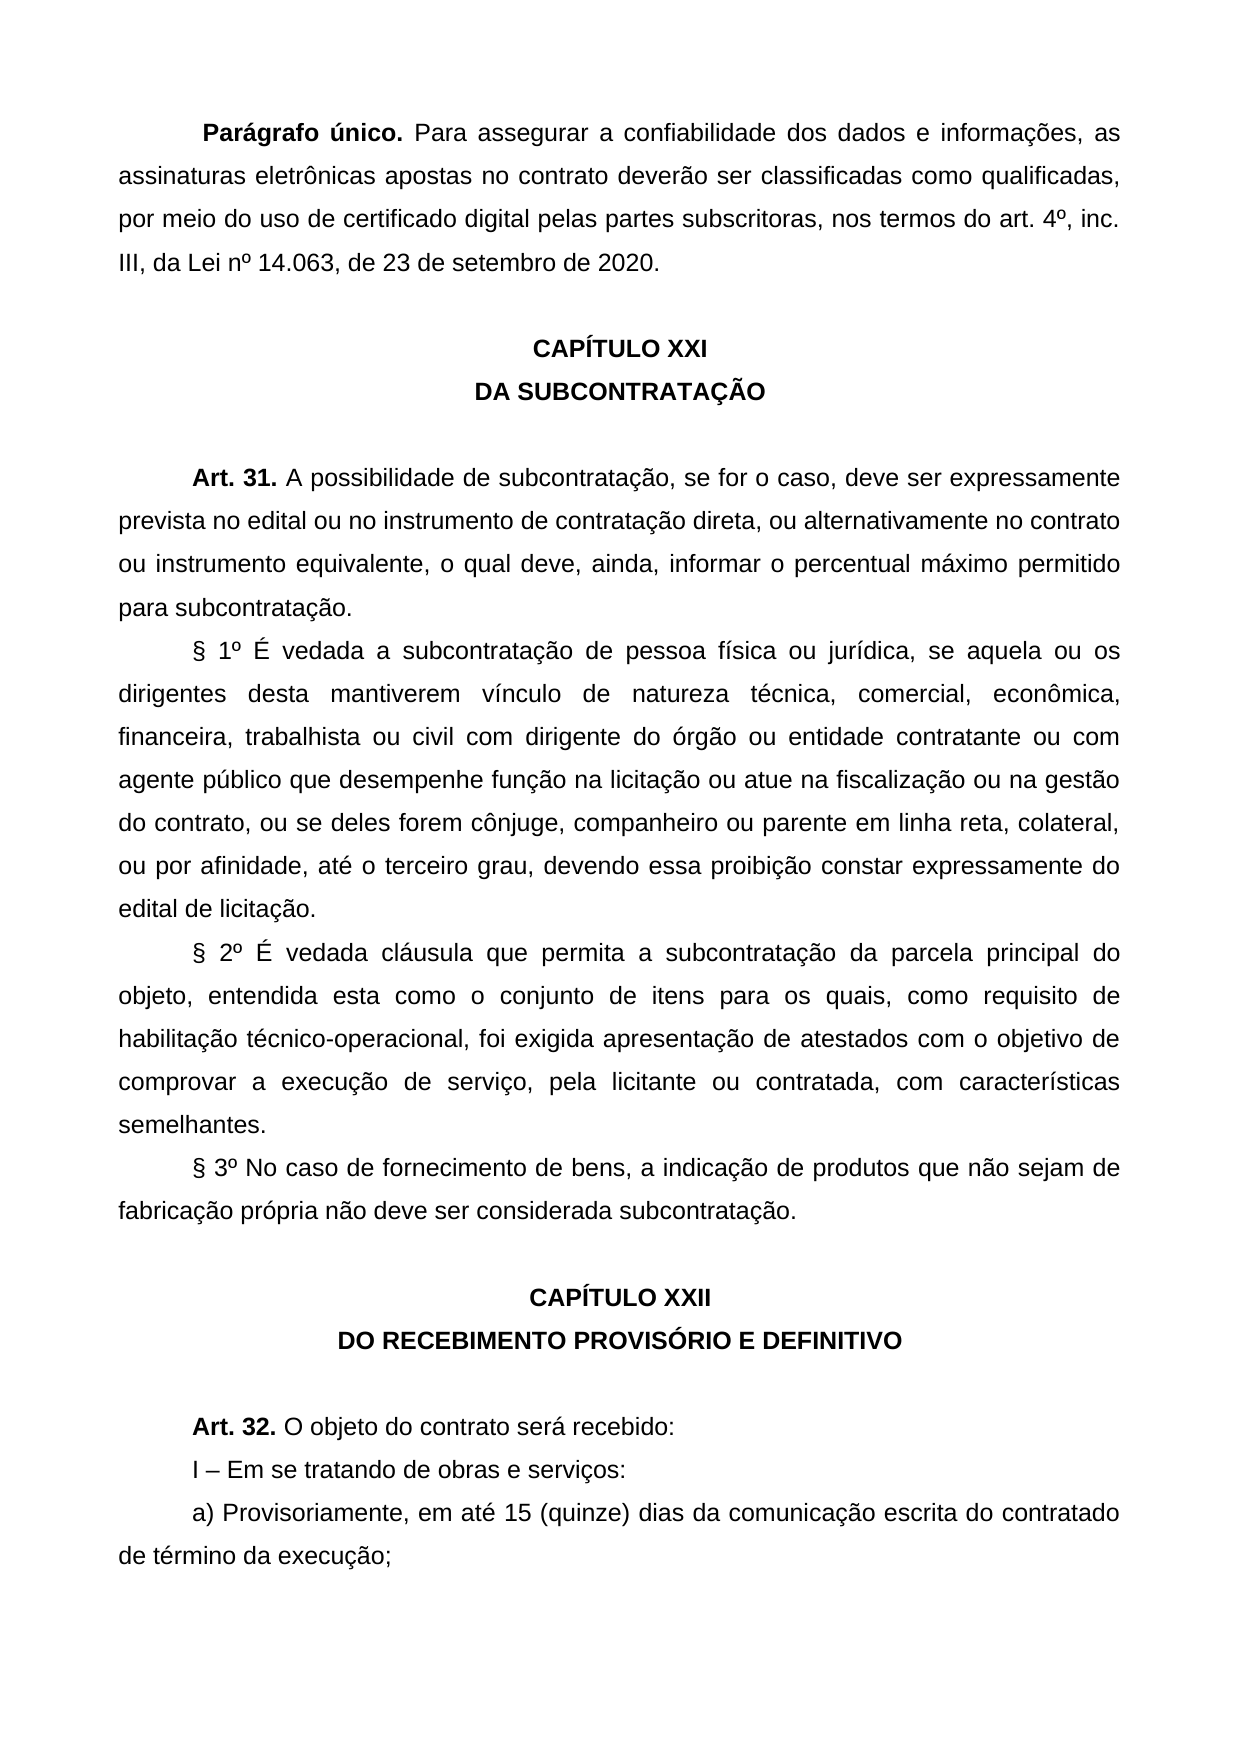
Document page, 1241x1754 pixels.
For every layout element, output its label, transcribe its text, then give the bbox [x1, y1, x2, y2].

text § 2º É vedada cláusula que permita a subcontratação da parcela principal do objeto, entendida esta como o conjunto de itens para os quais, como requisito de habilitação técnico-operacional, foi exigida apresentação de atestados com o objetivo de comprovar a execução de serviço, pela licitante ou contratada, com características semelhantes. [118, 937, 1122, 1139]
text CAPÍTULO XXI [118, 334, 1122, 362]
text § 1º É vedada a subcontratação de pessoa física ou jurídica, se aquela ou os dirigentes desta mantiverem vínculo de natureza técnica, comercial, econômica, financeira, trabalhista ou civil com dirigente do órgão ou entidade contratante ou com agente público que desempenhe função na licitação ou atue na fiscalização ou na gestão do contrato, ou se deles forem cônjuge, companheiro ou parente em linha reta, colateral, ou por afinidade, até o terceiro grau, devendo essa proibição constar expressamente do edital de licitação. [118, 636, 1122, 923]
text a) Provisoriamente, em até 15 (quinze) dias da comunicação escrita do contratado de término da execução; [118, 1498, 1122, 1570]
text Art. 31. A possibilidade de subcontratação, se for o caso, deve ser expressamente prevista no edital ou no instrumento de contratação direta, ou alternativamente no contrato ou instrumento equivalente, o qual deve, ainda, informar o percentual máximo permitido para subcontratação. [118, 463, 1122, 621]
text Art. 32. O objeto do contrato será recebido: [118, 1412, 1122, 1441]
text CAPÍTULO XXII [118, 1282, 1122, 1311]
text DA SUBCONTRATAÇÃO [118, 377, 1122, 406]
text I – Em se tratando de obras e serviços: [118, 1455, 1122, 1484]
text DO RECEBIMENTO PROVISÓRIO E DEFINITIVO [118, 1326, 1122, 1354]
text Parágrafo único. Para assegurar a confiabilidade dos dados e informações, as assinaturas eletrônicas apostas no contrato deverão ser classificadas como qualificadas, por meio do uso de certificado digital pelas partes subscritoras, nos termos do art. 4º, inc. III, da Lei nº 14.063, de 23 de setembro de 2020. [118, 118, 1122, 276]
text § 3º No caso de fornecimento de bens, a indicação de produtos que não sejam de fabricação própria não deve ser considerada subcontratação. [118, 1153, 1122, 1225]
